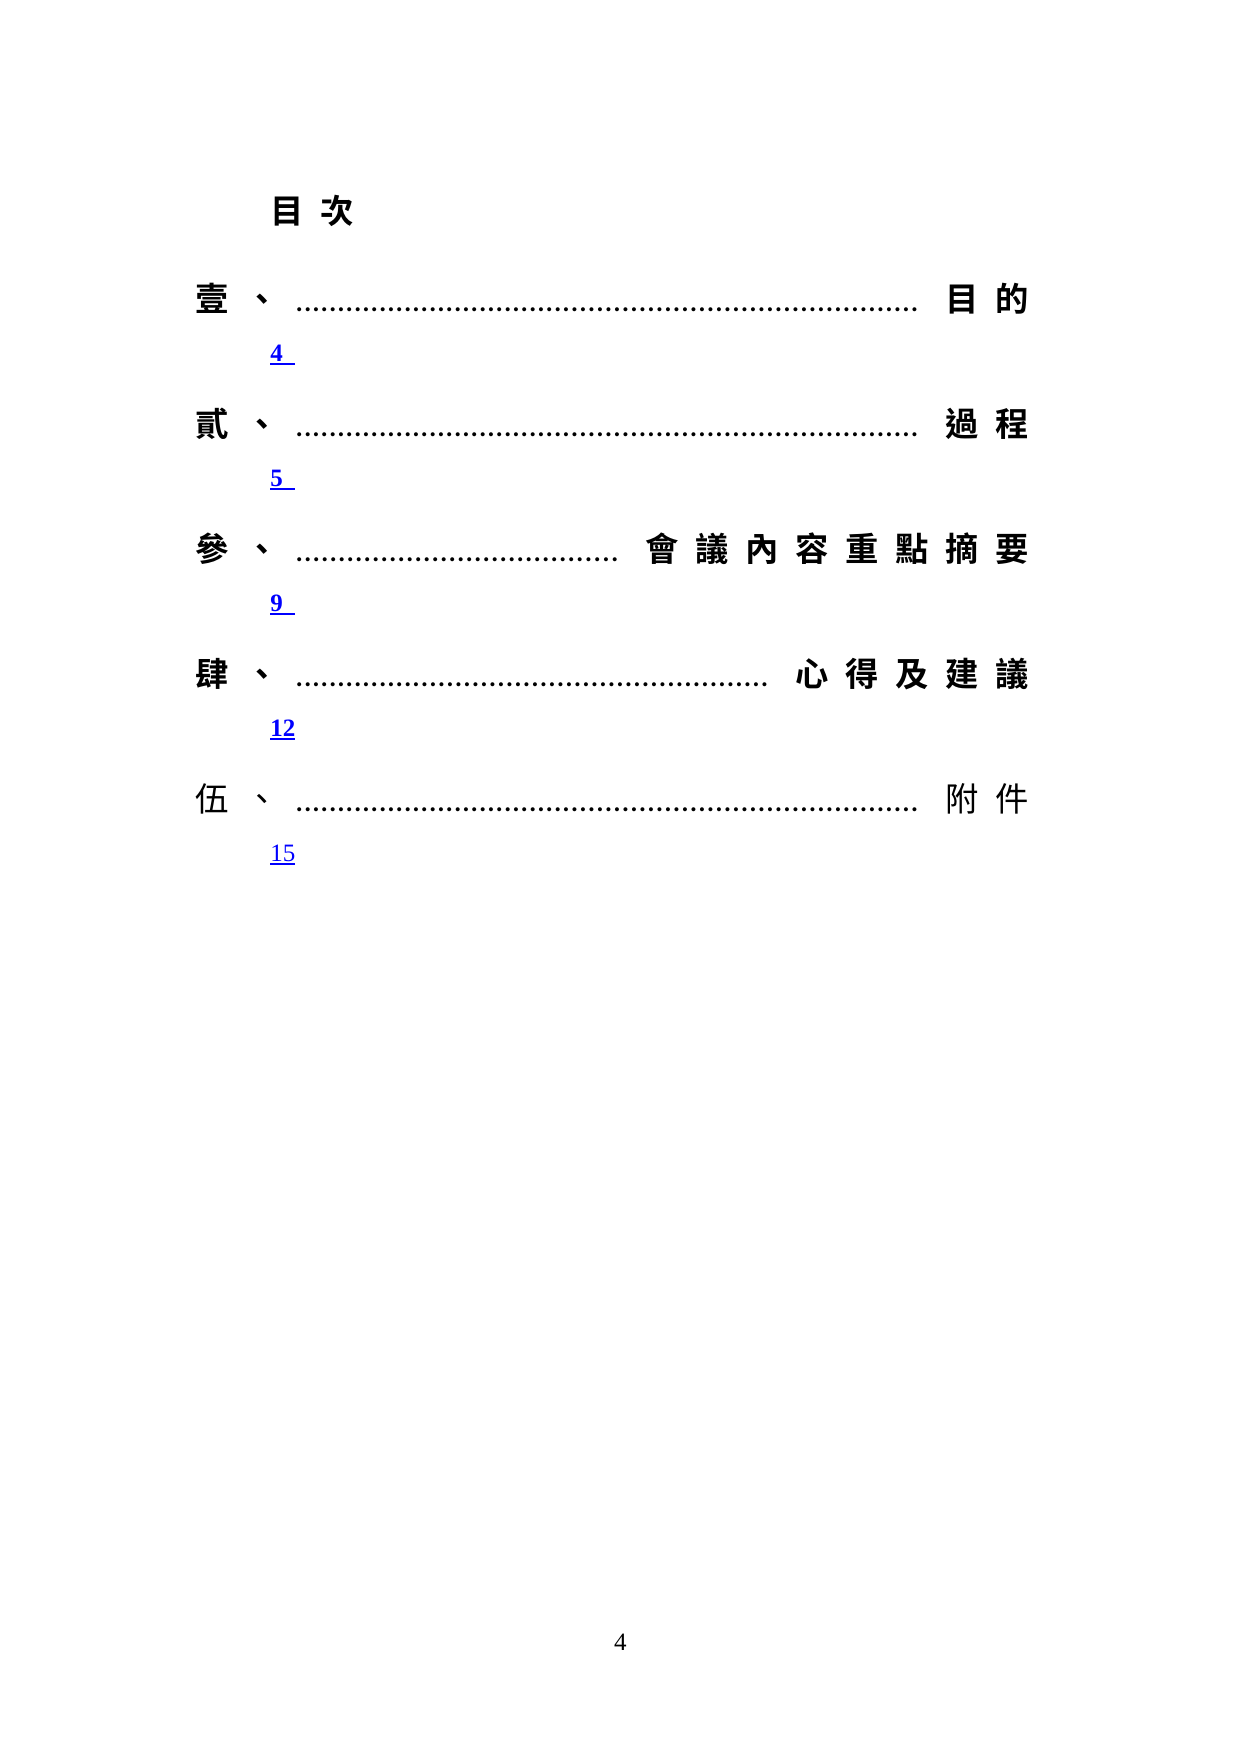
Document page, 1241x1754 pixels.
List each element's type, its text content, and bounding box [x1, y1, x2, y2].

text 伍、 附件 15 [195, 759, 1045, 872]
text 肆、 心得及建議 12 [195, 634, 1045, 747]
text 目次 [195, 172, 1045, 247]
text 參、 會議內容重點摘要 9 [195, 509, 1045, 622]
text 壹、 目的 4 [195, 259, 1045, 372]
text 貳、 過程 5 [195, 384, 1045, 497]
